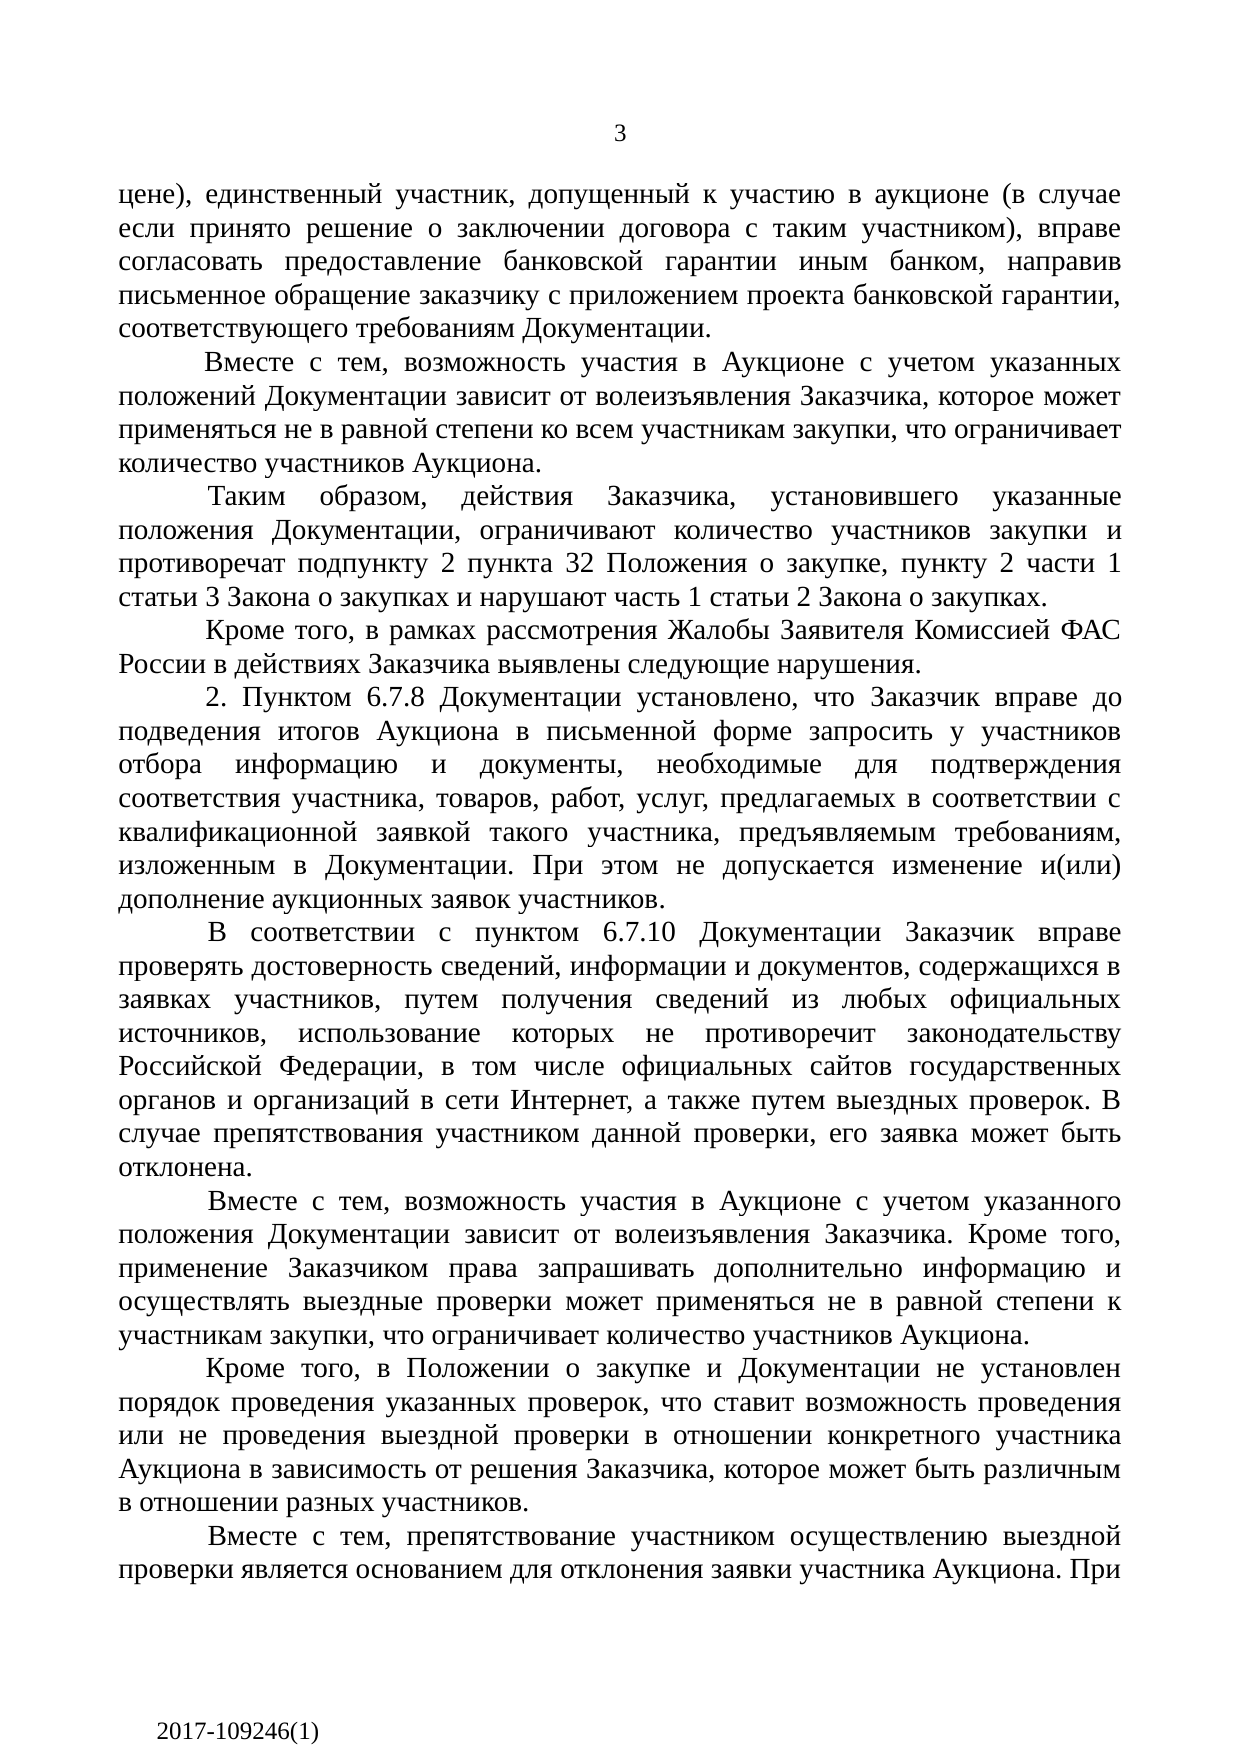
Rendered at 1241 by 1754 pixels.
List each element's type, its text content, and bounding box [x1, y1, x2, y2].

text В соответствии с пунктом 6.7.10 Документации Заказчик вправе проверять достоверность сведений, информации и документов, содержащихся в заявках участников, путем получения сведений из любых официальных источников, использование которых не противоречит законодательству Российской Федерации, в том числе официальных сайтов государственных органов и организаций в сети Интернет, а также путем выездных проверок. В случае препятствования участником данной проверки, его заявка может быть отклонена. [118, 914, 1122, 1183]
text Вместе с тем, возможность участия в Аукционе с учетом указанного положения Документации зависит от волеизъявления Заказчика. Кроме того, применение Заказчиком права запрашивать дополнительно информацию и осуществлять выездные проверки может применяться не в равной степени к участникам закупки, что ограничивает количество участников Аукциона. [118, 1183, 1122, 1350]
text Вместе с тем, возможность участия в Аукционе с учетом указанных положений Документации зависит от волеизъявления Заказчика, которое может применяться не в равной степени ко всем участникам закупки, что ограничивает количество участников Аукциона. [118, 344, 1122, 478]
text Вместе с тем, препятствование участником осуществлению выездной проверки является основанием для отклонения заявки участника Аукциона. При [118, 1518, 1122, 1585]
text Кроме того, в Положении о закупке и Документации не установлен порядок проведения указанных проверок, что ставит возможность проведения или не проведения выездной проверки в отношении конкретного участника Аукциона в зависимость от решения Заказчика, которое может быть различным в отношении разных участников. [118, 1350, 1122, 1518]
text 2. Пунктом 6.7.8 Документации установлено, что Заказчик вправе до подведения итогов Аукциона в письменной форме запросить у участников отбора информацию и документы, необходимые для подтверждения соответствия участника, товаров, работ, услуг, предлагаемых в соответствии с квалификационной заявкой такого участника, предъявляемым требованиям, изложенным в Документации. При этом не допускается изменение и(или) дополнение аукционных заявок участников. [118, 679, 1122, 914]
text Кроме того, в рамках рассмотрения Жалобы Заявителя Комиссией ФАС России в действиях Заказчика выявлены следующие нарушения. [118, 612, 1122, 679]
text Таким образом, действия Заказчика, установившего указанные положения Документации, ограничивают количество участников закупки и противоречат подпункту 2 пункта 32 Положения о закупке, пункту 2 части 1 статьи 3 Закона о закупках и нарушают часть 1 статьи 2 Закона о закупках. [118, 478, 1122, 612]
text цене), единственный участник, допущенный к участию в аукционе (в случае если принято решение о заключении договора с таким участником), вправе согласовать предоставление банковской гарантии иным банком, направив письменное обращение заказчику с приложением проекта банковской гарантии, соответствующего требованиям Документации. [118, 176, 1122, 344]
